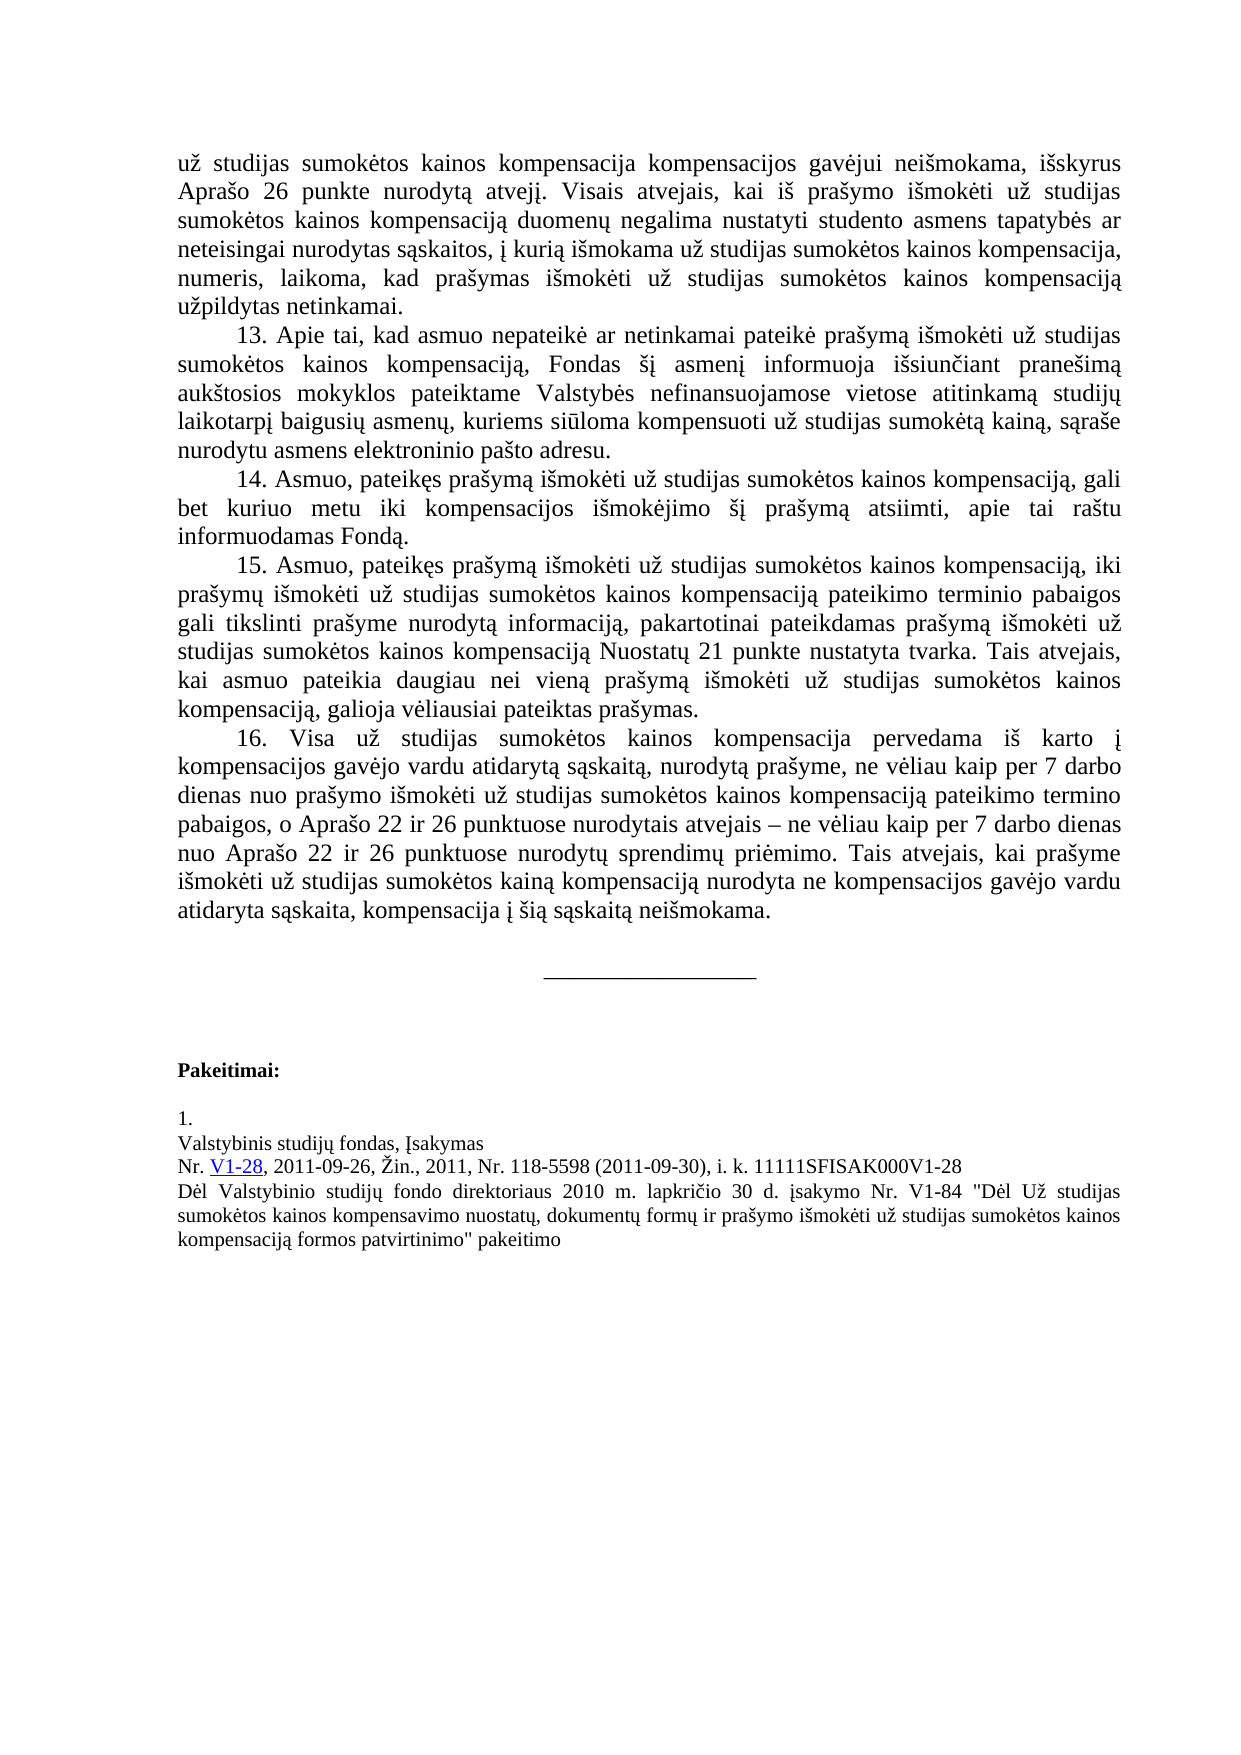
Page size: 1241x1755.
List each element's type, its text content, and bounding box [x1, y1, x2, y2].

text 13. Apie tai, kad asmuo nepateikė ar netinkamai pateikė prašymą išmokėti už studijas sumokėtos kainos kompensaciją, Fondas šį asmenį informuoja išsiunčiant pranešimą aukštosios mokyklos pateiktame Valstybės nefinansuojamose vietose atitinkamą studijų laikotarpį baigusių asmenų, kuriems siūloma kompensuoti už studijas sumokėtą kainą, sąraše nurodytu asmens elektroninio pašto adresu. [177, 320, 1122, 464]
text 14. Asmuo, pateikęs prašymą išmokėti už studijas sumokėtos kainos kompensaciją, gali bet kuriuo metu iki kompensacijos išmokėjimo šį prašymą atsiimti, apie tai raštu informuodamas Fondą. [177, 464, 1122, 550]
text Pakeitimai: [177, 1058, 1122, 1082]
text Dėl Valstybinio studijų fondo direktoriaus 2010 m. lapkričio 30 d. įsakymo Nr. V1-84 "Dėl Už studijas sumokėtos kainos kompensavimo nuostatų, dokumentų formų ir prašymo išmokėti už studijas sumokėtos kainos kompensaciją formos patvirtinimo" pakeitimo [177, 1178, 1122, 1251]
text 16. Visa už studijas sumokėtos kainos kompensacija pervedama iš karto į kompensacijos gavėjo vardu atidarytą sąskaitą, nurodytą prašyme, ne vėliau kaip per 7 darbo dienas nuo prašymo išmokėti už studijas sumokėtos kainos kompensaciją pateikimo termino pabaigos, o Aprašo 22 ir 26 punktuose nurodytais atvejais – ne vėliau kaip per 7 darbo dienas nuo Aprašo 22 ir 26 punktuose nurodytų sprendimų priėmimo. Tais atvejais, kai prašyme išmokėti už studijas sumokėtos kainą kompensaciją nurodyta ne kompensacijos gavėjo vardu atidaryta sąskaita, kompensacija į šią sąskaitą neišmokama. [177, 723, 1122, 924]
text Nr. V1-28, 2011-09-26, Žin., 2011, Nr. 118-5598 (2011-09-30), i. k. 11111SFISAK000V1-28 [177, 1154, 1122, 1178]
text už studijas sumokėtos kainos kompensacija kompensacijos gavėjui neišmokama, išskyrus Aprašo 26 punkte nurodytą atvejį. Visais atvejais, kai iš prašymo išmokėti už studijas sumokėtos kainos kompensaciją duomenų negalima nustatyti studento asmens tapatybės ar neteisingai nurodytas sąskaitos, į kurią išmokama už studijas sumokėtos kainos kompensacija, numeris, laikoma, kad prašymas išmokėti už studijas sumokėtos kainos kompensaciją užpildytas netinkamai. [177, 148, 1122, 320]
text Valstybinis studijų fondas, Įsakymas [177, 1130, 1122, 1154]
text _________________ [177, 953, 1122, 981]
text 1. [177, 1106, 1122, 1130]
text 15. Asmuo, pateikęs prašymą išmokėti už studijas sumokėtos kainos kompensaciją, iki prašymų išmokėti už studijas sumokėtos kainos kompensaciją pateikimo terminio pabaigos gali tikslinti prašyme nurodytą informaciją, pakartotinai pateikdamas prašymą išmokėti už studijas sumokėtos kainos kompensaciją Nuostatų 21 punkte nustatyta tvarka. Tais atvejais, kai asmuo pateikia daugiau nei vieną prašymą išmokėti už studijas sumokėtos kainos kompensaciją, galioja vėliausiai pateiktas prašymas. [177, 550, 1122, 723]
